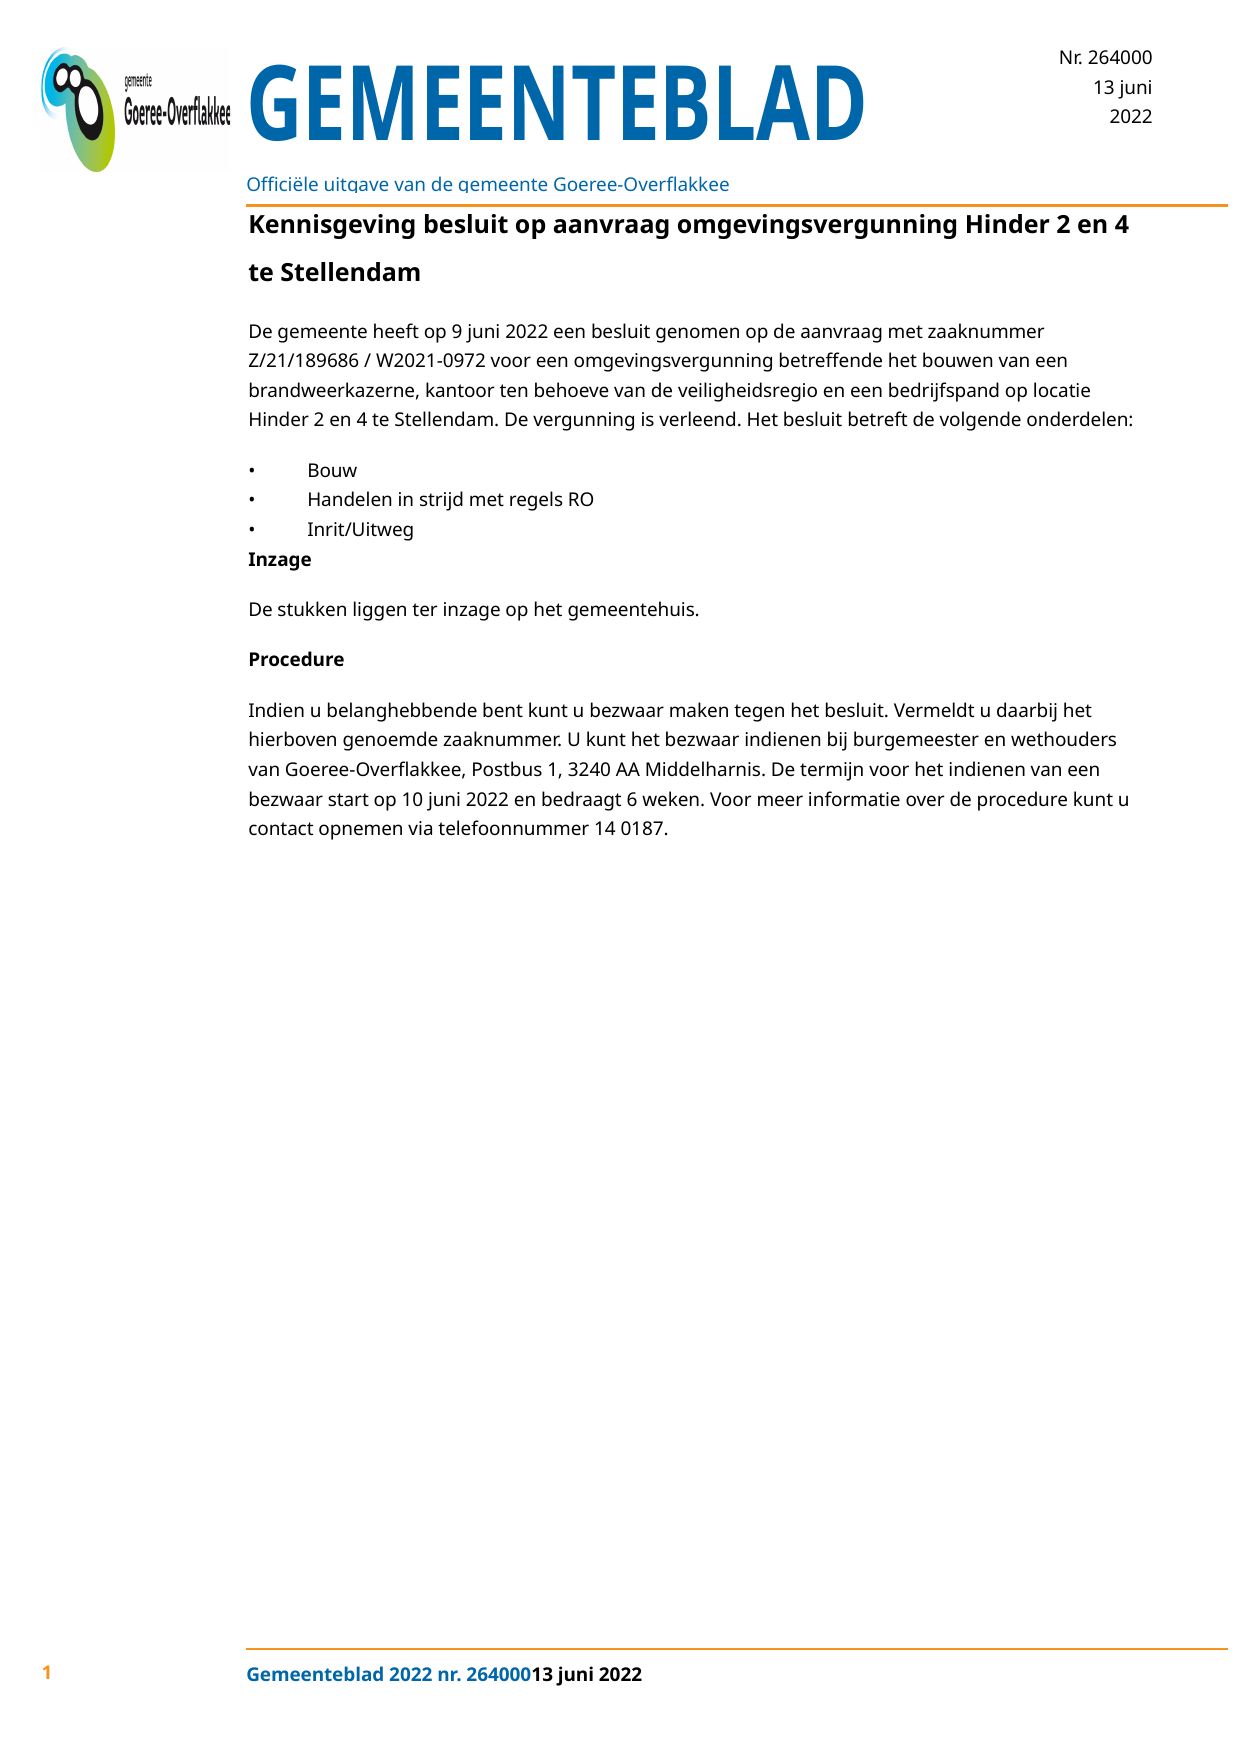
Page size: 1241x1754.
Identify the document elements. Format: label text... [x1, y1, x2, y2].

list Bouw [248, 457, 1152, 483]
list Handelen in strijd met regels RO [248, 487, 1152, 512]
text De stukken liggen ter inzage op het gemeentehuis. [248, 596, 1152, 622]
text Procedure [248, 647, 1152, 672]
text Inzage [248, 546, 1152, 572]
text Indien u belanghebbende bent kunt u bezwaar maken tegen het besluit. Vermeldt u daarbij het hierboven genoemde zaaknummer. U kunt het bezwaar indienen bij burgemeester en wethouders van Goeree-Overflakkee, Postbus 1, 3240 AA Middelharnis. De termijn voor het indienen van een bezwaar start op 10 juni 2022 en bedraagt 6 weken. Voor meer informatie over de procedure kunt u contact opnemen via telefoonnummer 14 0187. [248, 697, 1152, 841]
text De gemeente heeft op 9 juni 2022 een besluit genomen op de aanvraag met zaaknummer Z/21/189686 / W2021-0972 voor een omgevingsvergunning betreffende het bouwen van een brandweerkazerne, kantoor ten behoeve van de veiligheidsregio en een bedrijfspand op locatie Hinder 2 en 4 te Stellendam. De vergunning is verleend. Het besluit betreft de volgende onderdelen: [248, 318, 1152, 432]
picture [41, 47, 231, 172]
list Inrit/Uitweg [248, 516, 1152, 542]
text Kennisgeving besluit op aanvraag omgevingsvergunning Hinder 2 en 4 te Stellendam [248, 207, 1152, 288]
